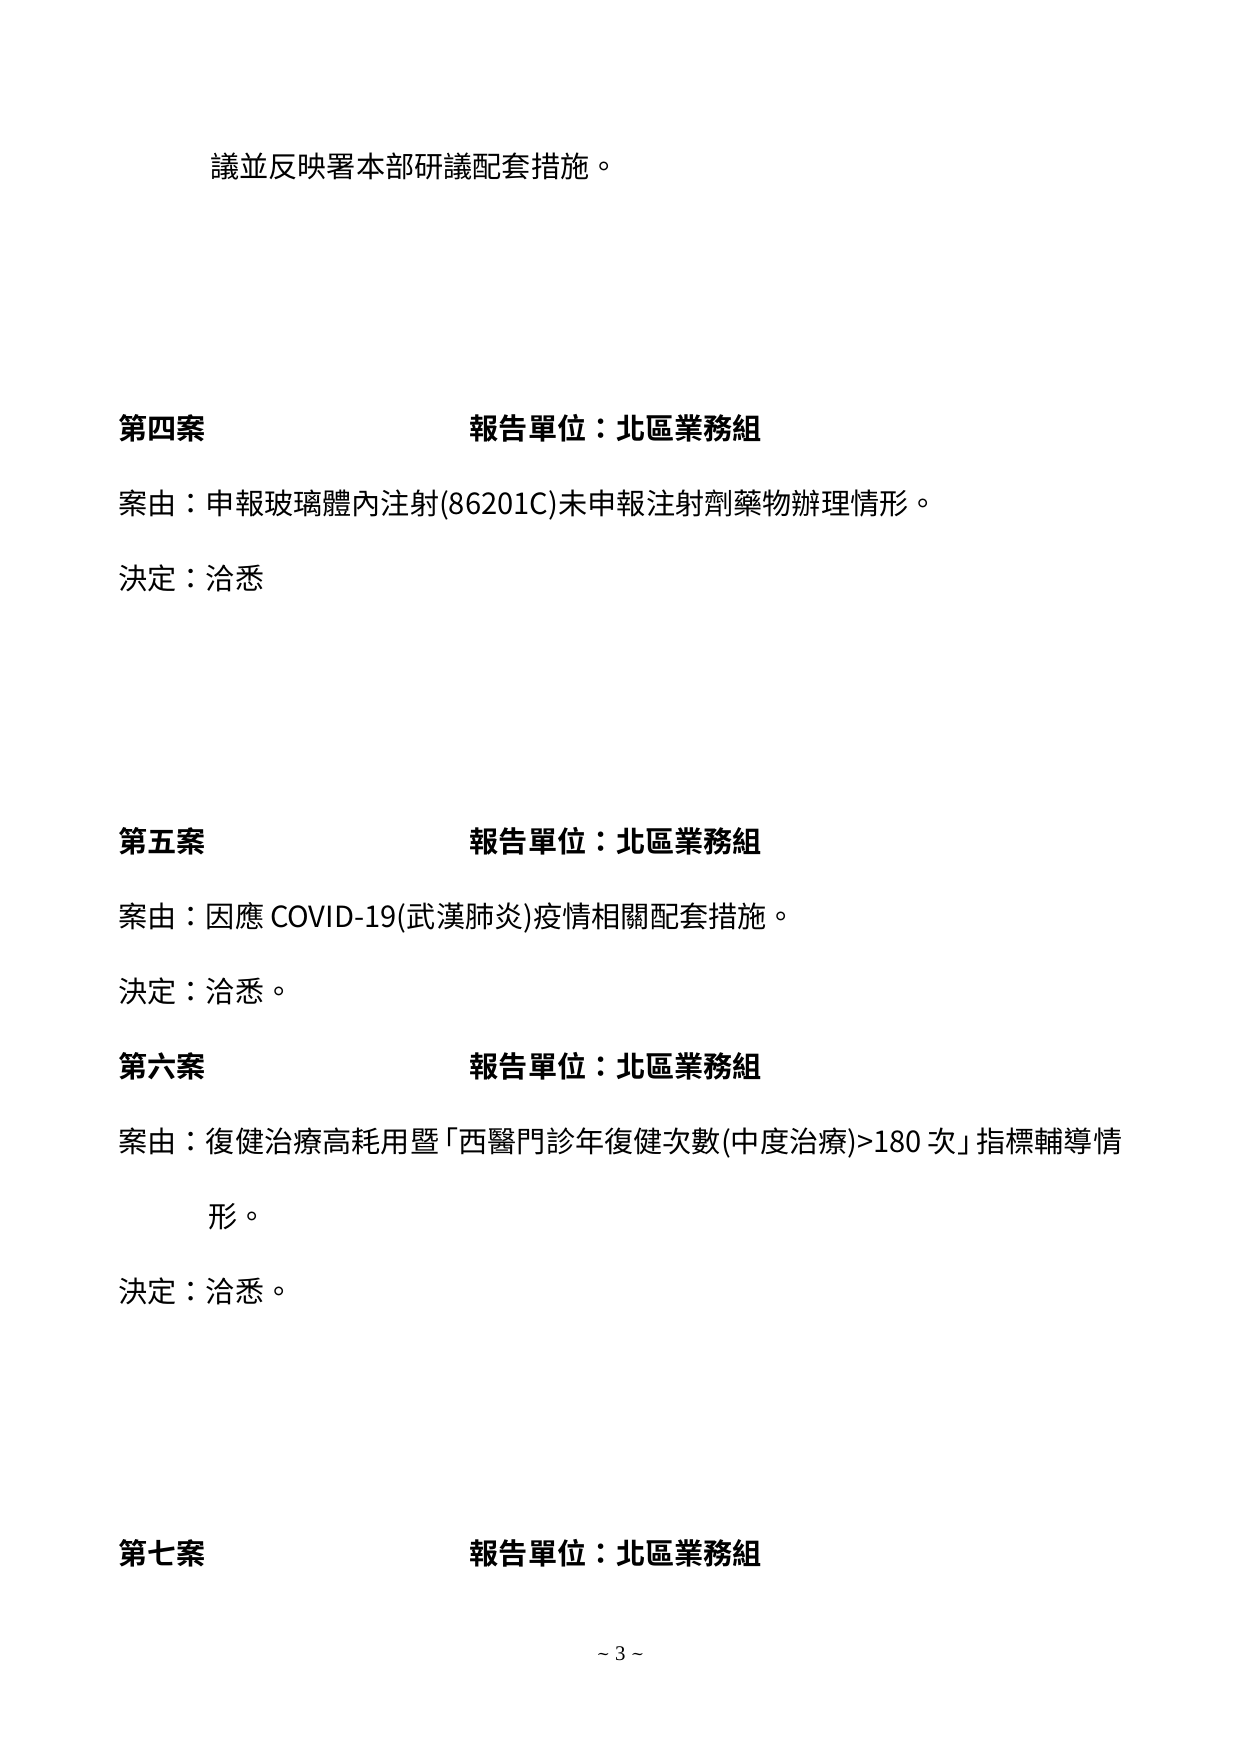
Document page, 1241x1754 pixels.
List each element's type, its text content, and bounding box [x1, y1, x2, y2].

text 議並反映署本部研議配套措施。 [118, 127, 1122, 202]
text 第七案 報告單位：北區業務組 [118, 1514, 1122, 1589]
text 第五案 報告單位：北區業務組 [118, 802, 1122, 877]
text 案由：申報玻璃體內注射(86201C)未申報注射劑藥物辦理情形。 [118, 464, 1122, 539]
text 第六案 報告單位：北區業務組 [118, 1027, 1122, 1102]
text 決定：洽悉 [118, 539, 1122, 614]
text 第四案 報告單位：北區業務組 [118, 389, 1122, 464]
text 案由：復健治療高耗用暨「西醫門診年復健次數(中度治療)>180次」指標輔導情形。 [118, 1102, 1122, 1252]
text 案由：因應COVID-19(武漢肺炎)疫情相關配套措施。 [118, 877, 1122, 952]
text 決定：洽悉。 [118, 952, 1122, 1027]
text 決定：洽悉。 [118, 1252, 1122, 1327]
